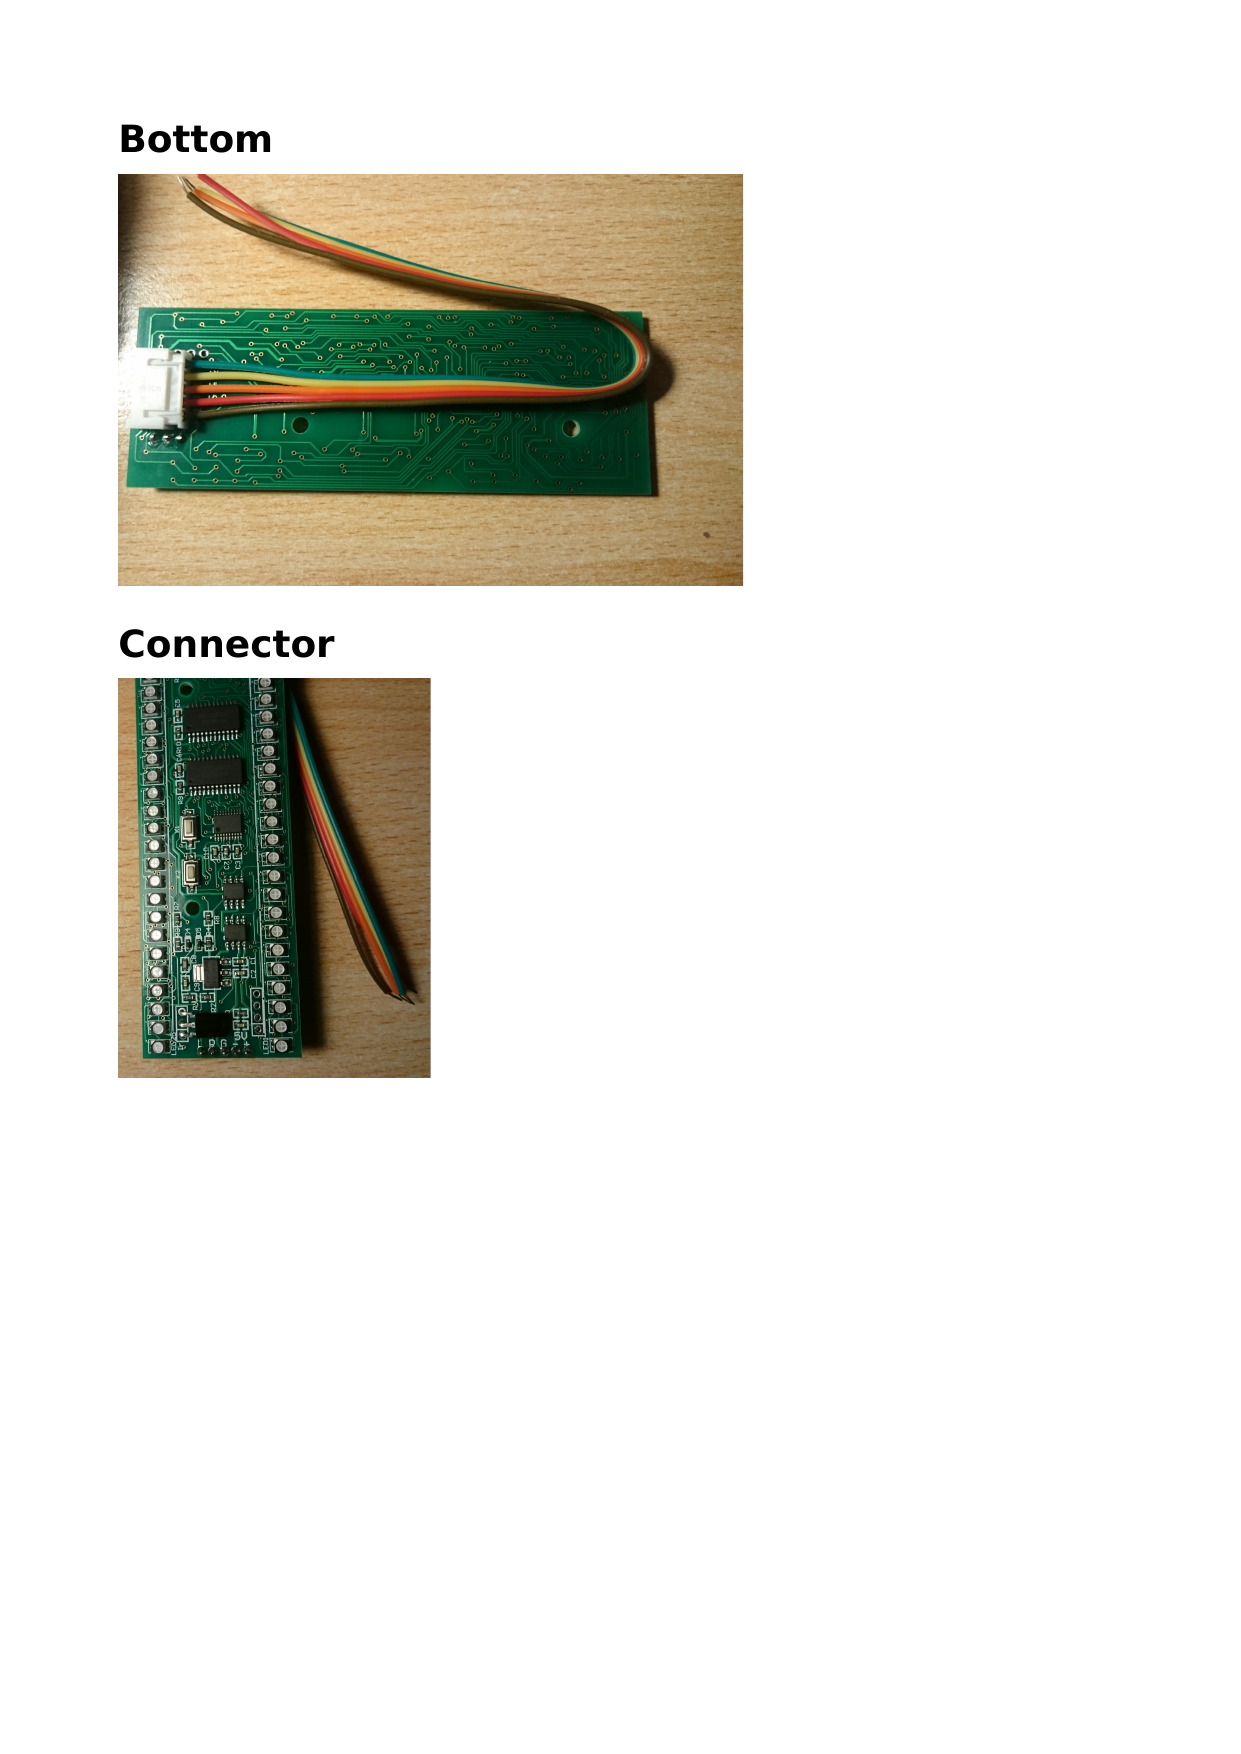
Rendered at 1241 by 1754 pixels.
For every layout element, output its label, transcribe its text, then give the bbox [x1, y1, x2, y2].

picture [118, 174, 744, 586]
picture [118, 678, 431, 1078]
subtitle Connector [118, 623, 1122, 666]
subtitle Bottom [118, 118, 1122, 162]
